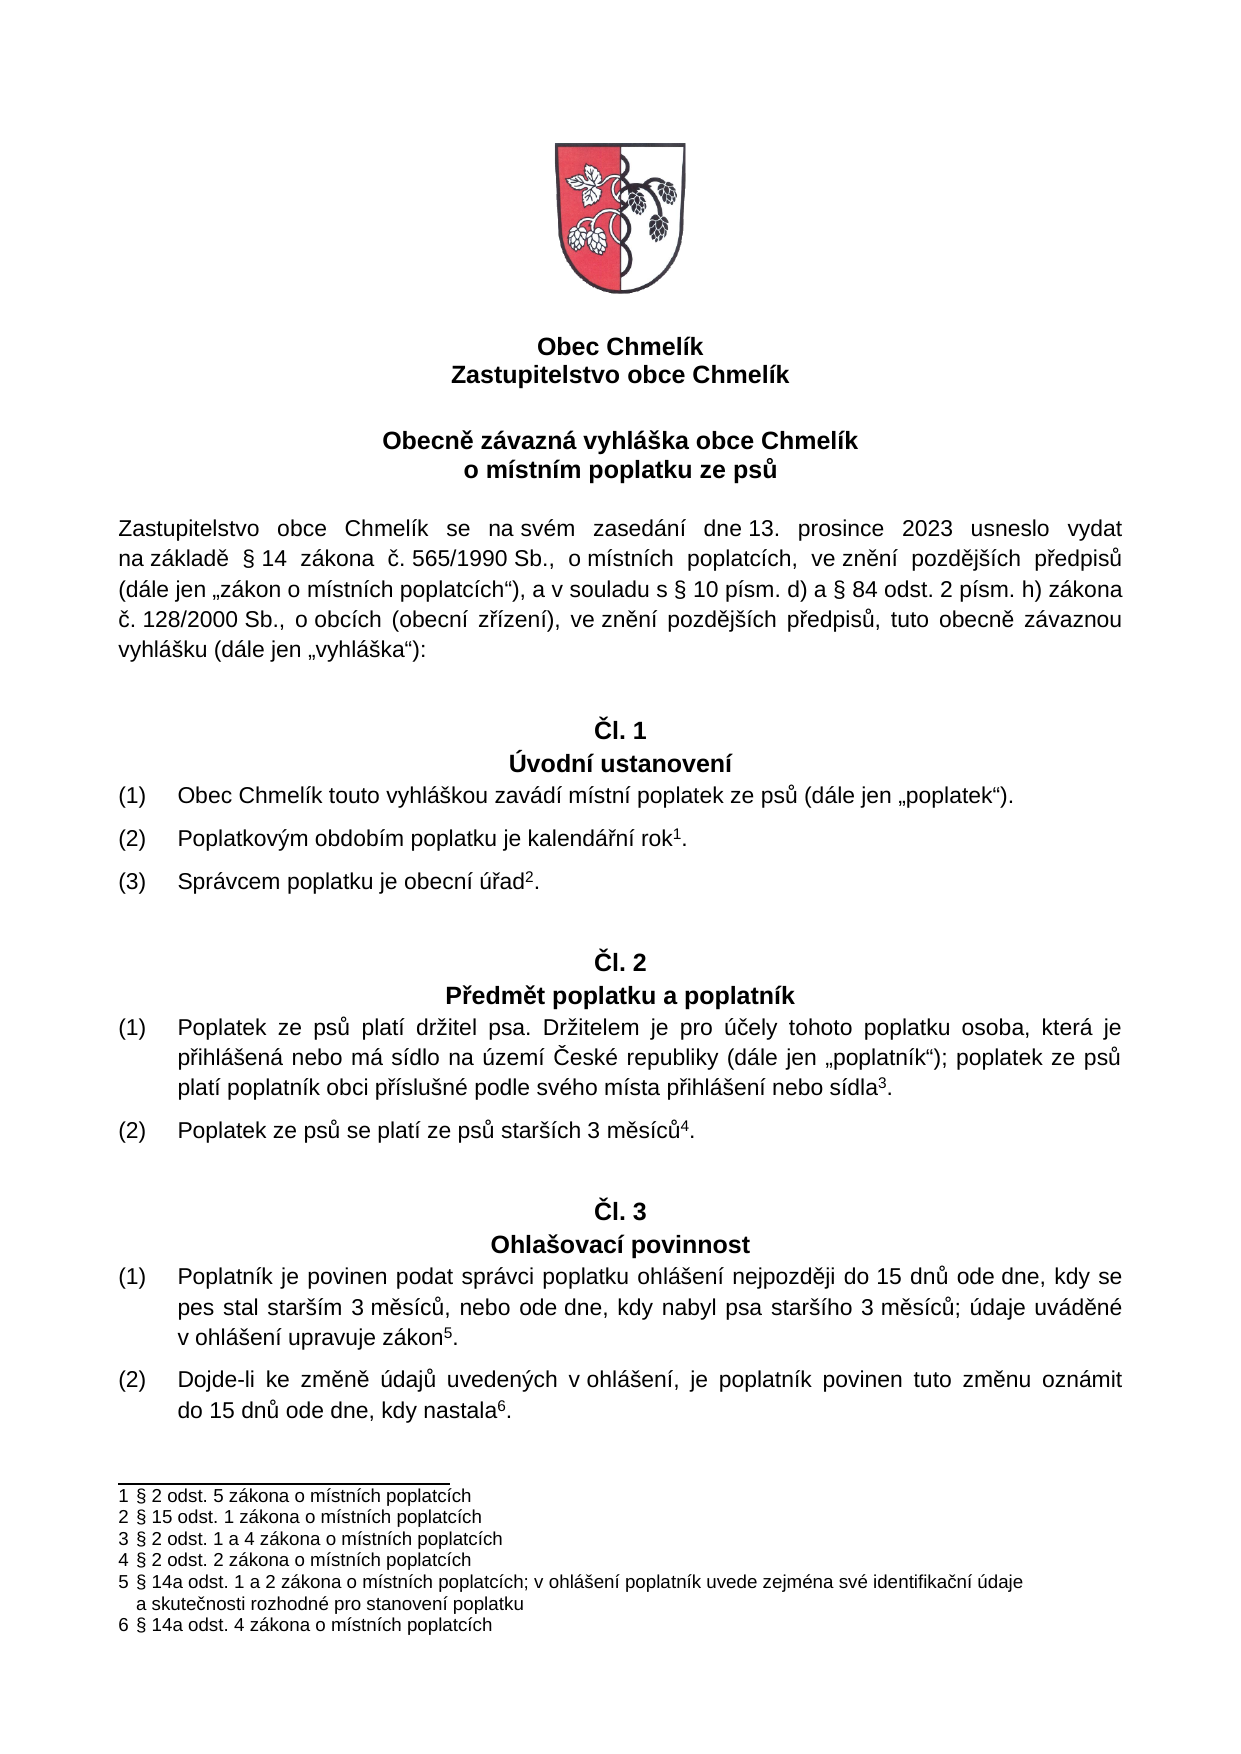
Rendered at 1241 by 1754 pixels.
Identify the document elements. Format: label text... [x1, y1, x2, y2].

list Poplatník je povinen podat správci poplatku ohlášení nejpozději do 15 dnů ode dne, kdy se pes stal starším 3 měsíců, nebo ode dne, kdy nabyl psa staršího 3 měsíců; údaje uváděné v ohlášení upravuje zákon. [118, 1263, 1122, 1350]
subtitle Čl. 3 Ohlašovací povinnost [118, 1197, 1122, 1259]
list Správcem poplatku je obecní úřad. [118, 868, 1122, 894]
list § 14a odst. 4 zákona o místních poplatcích [118, 1614, 1122, 1635]
list § 2 odst. 1 a 4 zákona o místních poplatcích [118, 1528, 1122, 1549]
list Poplatkovým obdobím poplatku je kalendářní rok. [118, 825, 1122, 851]
subtitle Obecně závazná vyhláška obce Chmelík o místním poplatku ze psů [118, 426, 1122, 484]
list § 15 odst. 1 zákona o místních poplatcích [118, 1506, 1122, 1528]
list Dojde-li ke změně údajů uvedených v ohlášení, je poplatník povinen tuto změnu oznámit do 15 dnů ode dne, kdy nastala. [118, 1366, 1122, 1423]
list Poplatek ze psů se platí ze psů starších 3 měsíců. [118, 1117, 1122, 1143]
subtitle Čl. 1 Úvodní ustanovení [118, 716, 1122, 778]
text Obec Chmelík Zastupitelstvo obce Chmelík [118, 332, 1122, 389]
list § 14a odst. 1 a 2 zákona o místních poplatcích; v ohlášení poplatník uvede zejména své identifikační údaje a skutečnosti rozhodné pro stanovení poplatku [118, 1571, 1122, 1614]
subtitle Čl. 2 Předmět poplatku a poplatník [118, 948, 1122, 1009]
list § 2 odst. 5 zákona o místních poplatcích [118, 1484, 1122, 1506]
text Zastupitelstvo obce Chmelík se na svém zasedání dne 13. prosince 2023 usneslo vydat na základě § 14 zákona č. 565/1990 Sb., o místních poplatcích, ve znění pozdějších předpisů (dále jen „zákon o místních poplatcích“), a v souladu s § 10 písm. d) a § 84 odst. 2 písm. h) zákona č. 128/2000 Sb., o obcích (obecní zřízení), ve znění pozdějších předpisů, tuto obecně závaznou vyhlášku (dále jen „vyhláška“): [118, 515, 1122, 662]
list Obec Chmelík touto vyhláškou zavádí místní poplatek ze psů (dále jen „poplatek“). [118, 782, 1122, 808]
list § 2 odst. 2 zákona o místních poplatcích [118, 1549, 1122, 1571]
list Poplatek ze psů platí držitel psa. Držitelem je pro účely tohoto poplatku osoba, která je přihlášená nebo má sídlo na území České republiky (dále jen „poplatník“); poplatek ze psů platí poplatník obci příslušné podle svého místa přihlášení nebo sídla. [118, 1014, 1122, 1101]
